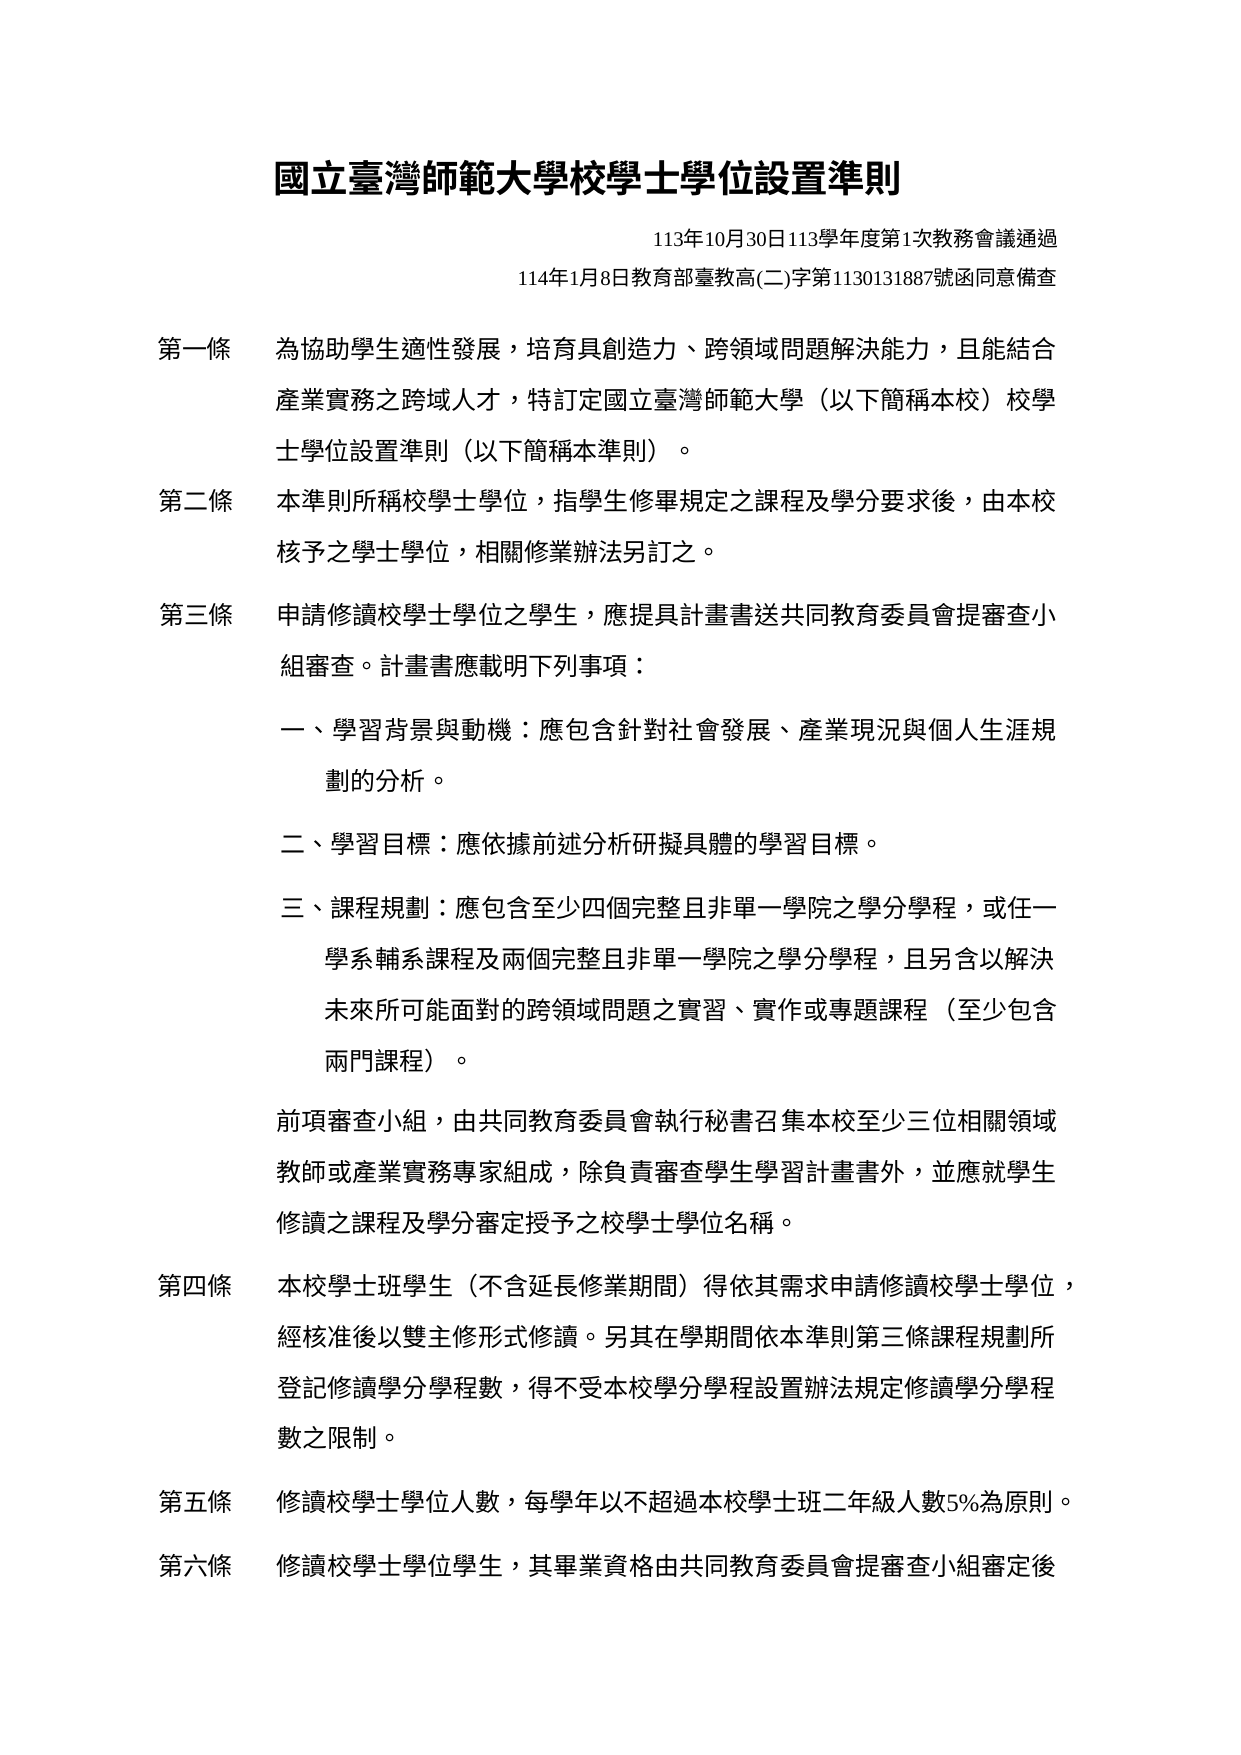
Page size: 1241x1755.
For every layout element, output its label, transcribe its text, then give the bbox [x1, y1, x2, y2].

text 第四條 本校學士班學生（不含延長修業期間）得依其需求申請修讀校學士學位，經核准後以雙主修形式修讀。另其在學期間依本準則第三條課程規劃所登記修讀學分學程數，得不受本校學分學程設置辦法規定修讀學分學程數之限制。 [158, 1267, 1058, 1455]
text 第六條 修讀校學士學位學生，其畢業資格由共同教育委員會提審查小組審定後 [158, 1546, 1058, 1582]
text 第二條 本準則所稱校學士學位，指學生修畢規定之課程及學分要求後，由本校核予之學士學位，相關修業辦法另訂之。 [158, 482, 1058, 569]
text 前項審查小組，由共同教育委員會執行秘書召集本校至少三位相關領域教師或產業實務專家組成，除負責審查學生學習計畫書外，並應就學生修讀之課程及學分審定授予之校學士學位名稱。 [276, 1102, 1058, 1239]
text 第一條 為協助學生適性發展，培育具創造力、跨領域問題解決能力，且能結合產業實務之跨域人才，特訂定國立臺灣師範大學（以下簡稱本校）校學士學位設置準則（以下簡稱本準則）。 [157, 329, 1058, 467]
text 三、課程規劃：應包含至少四個完整且非單一學院之學分學程，或任一學系輔系課程及兩個完整且非單一學院之學分學程，且另含以解決未來所可能面對的跨領域問題之實習、實作或專題課程（至少包含兩門課程）。 [280, 888, 1058, 1078]
text 113年10月30日113學年度第1次教務會議通過 [112, 227, 1057, 251]
text 第五條 修讀校學士學位人數，每學年以不超過本校學士班二年級人數5%為原則。 [158, 1482, 1058, 1518]
text 二、學習目標：應依據前述分析研擬具體的學習目標。 [280, 825, 1058, 861]
text 國立臺灣師範大學校學士學位設置準則 [113, 150, 1063, 203]
text 114年1月8日教育部臺教高(二)字第1130131887號函同意備查 [112, 261, 1057, 291]
text 一、學習背景與動機：應包含針對社會發展、產業現況與個人生涯規劃的分析。 [280, 710, 1058, 798]
text 第三條 申請修讀校學士學位之學生，應提具計畫書送共同教育委員會提審查小組審查。計畫書應載明下列事項： [159, 596, 1058, 683]
